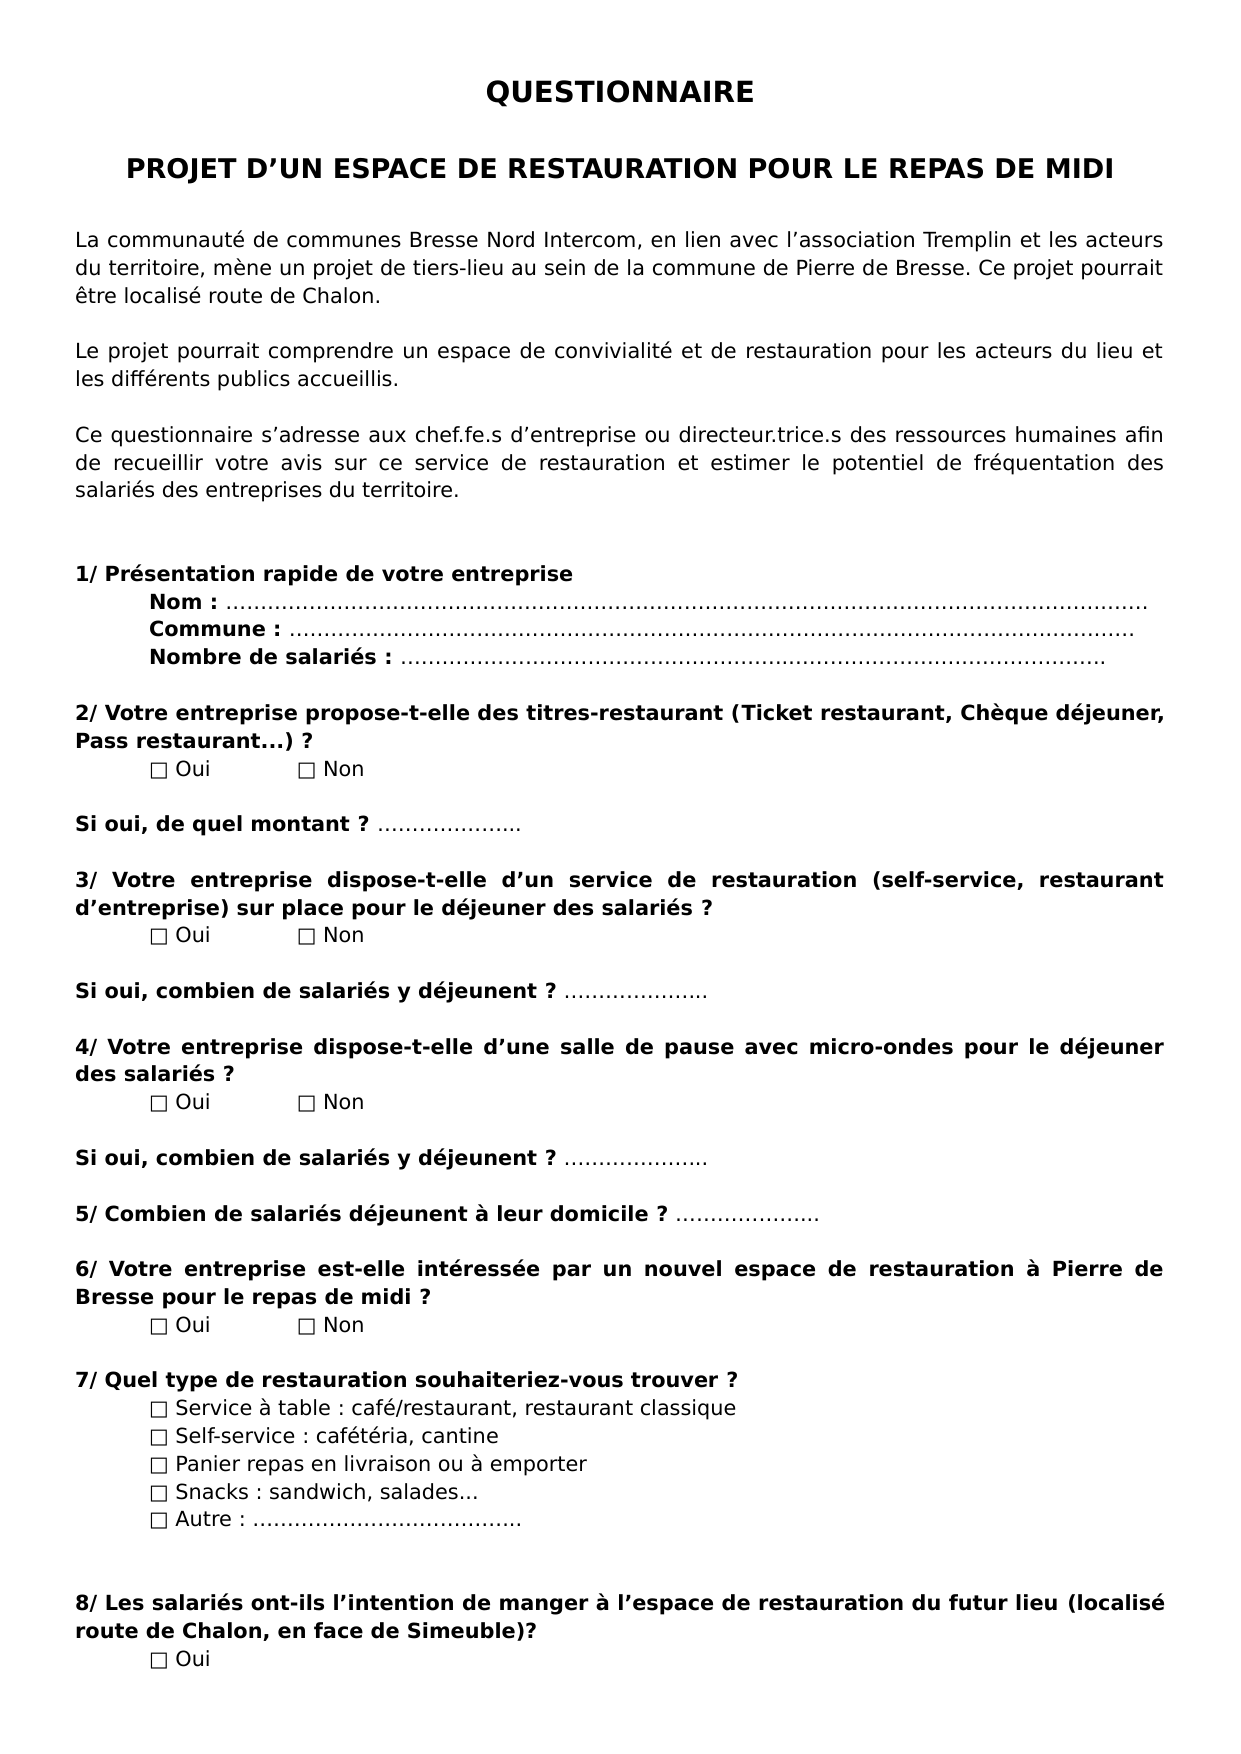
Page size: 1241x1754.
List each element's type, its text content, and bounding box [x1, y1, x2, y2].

text □ Oui □ Non [75, 1090, 1165, 1114]
text Si oui, de quel montant ? ………………... [75, 812, 1165, 836]
text Nom : ……………………………………………………………………………………………………………….…… [75, 590, 1165, 614]
text PROJET D’UN ESPACE DE RESTAURATION POUR LE REPAS DE MIDI [75, 153, 1165, 184]
text 7/ Quel type de restauration souhaiteriez-vous trouver ? [75, 1368, 1165, 1393]
text 4/ Votre entreprise dispose-t-elle d’une salle de pause avec micro-ondes pour le déjeuner des salariés ? [75, 1035, 1165, 1087]
text Si oui, combien de salariés y déjeunent ? ………………... [75, 979, 1165, 1003]
text Ce questionnaire s’adresse aux chef.fe.s d’entreprise ou directeur.trice.s des ressources humaines afin de recueillir votre avis sur ce service de restauration et estimer le potentiel de fréquentation des salariés des entreprises du territoire. [75, 423, 1165, 503]
text 1/ Présentation rapide de votre entreprise [75, 562, 1165, 586]
text 2/ Votre entreprise propose-t-elle des titres-restaurant (Ticket restaurant, Chèque déjeuner, Pass restaurant...) ? [75, 701, 1165, 753]
text La communauté de communes Bresse Nord Intercom, en lien avec l’association Tremplin et les acteurs du territoire, mène un projet de tiers-lieu au sein de la commune de Pierre de Bresse. Ce projet pourrait être localisé route de Chalon. [75, 228, 1165, 308]
text Commune : ……………………………………………………………………………………………….…….…… [75, 617, 1165, 642]
text Nombre de salariés : ………………………………………………..………………….….……………….. [75, 645, 1165, 669]
text 3/ Votre entreprise dispose-t-elle d’un service de restauration (self-service, restaurant d’entreprise) sur place pour le déjeuner des salariés ? [75, 868, 1165, 920]
text □ Oui □ Non [75, 923, 1165, 948]
text □ Oui [75, 1647, 1165, 1671]
text □ Service à table : café/restaurant, restaurant classique [75, 1396, 1165, 1421]
text 6/ Votre entreprise est-elle intéressée par un nouvel espace de restauration à Pierre de Bresse pour le repas de midi ? [75, 1257, 1165, 1309]
text Si oui, combien de salariés y déjeunent ? ………………... [75, 1146, 1165, 1170]
text □ Oui □ Non [75, 757, 1165, 781]
text □ Oui □ Non [75, 1313, 1165, 1337]
text 8/ Les salariés ont-ils l’intention de manger à l’espace de restauration du futur lieu (localisé route de Chalon, en face de Simeuble)? [75, 1591, 1165, 1643]
text □ Panier repas en livraison ou à emporter [75, 1452, 1165, 1476]
text □ Self-service : cafétéria, cantine [75, 1424, 1165, 1448]
text 5/ Combien de salariés déjeunent à leur domicile ? ………………... [75, 1202, 1165, 1226]
text QUESTIONNAIRE [75, 75, 1165, 109]
text □ Snacks : sandwich, salades... [75, 1480, 1165, 1504]
text Le projet pourrait comprendre un espace de convivialité et de restauration pour les acteurs du lieu et les différents publics accueillis. [75, 339, 1165, 391]
text □ Autre : ………………………………... [75, 1507, 1165, 1532]
